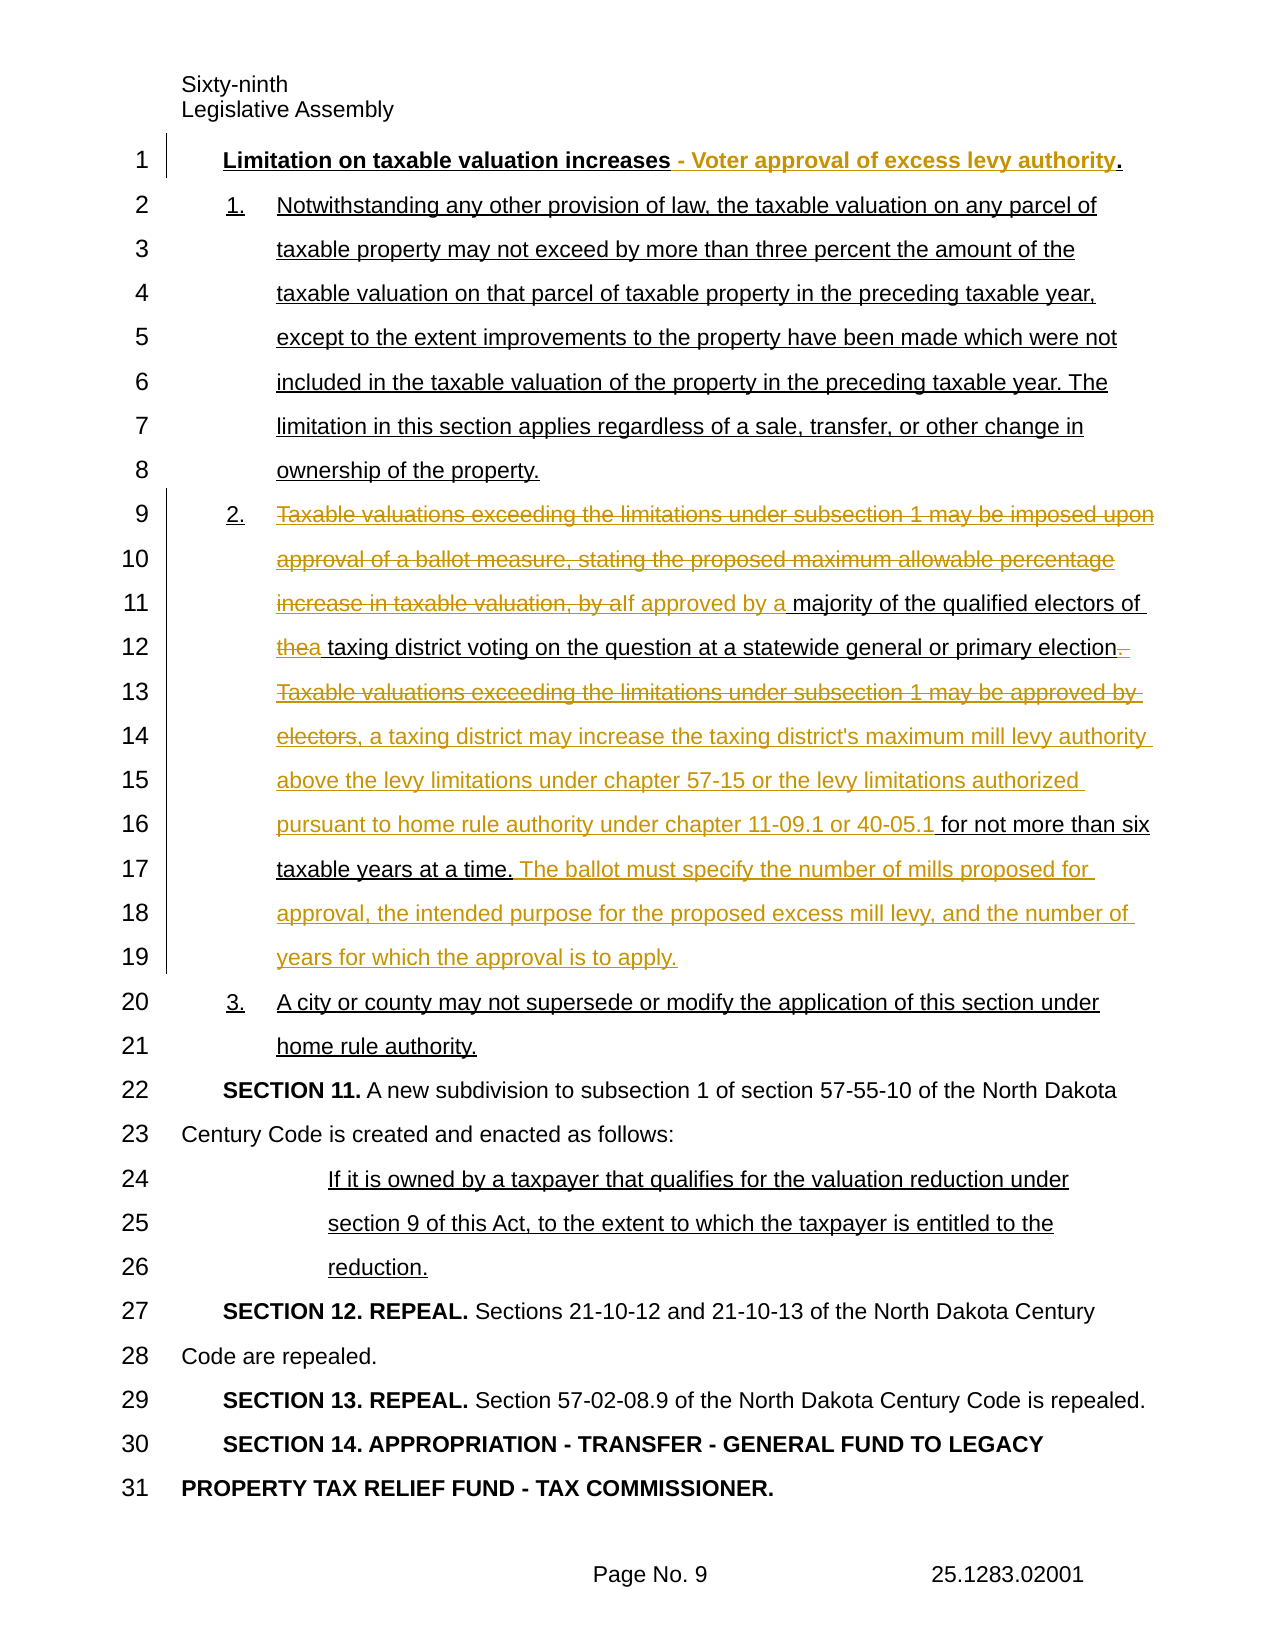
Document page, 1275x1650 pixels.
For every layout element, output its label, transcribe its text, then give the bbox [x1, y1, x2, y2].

text SECTION 11. A new subdivision to subsection 1 of section 57‑55‑10 of the North Dakota Century Code is created and enacted as follows: [181, 1063, 1154, 1152]
text 3. A city or county may not supersede or modify the application of this section under home rule authority. [181, 974, 1154, 1063]
subtitle Limitation on taxable valuation increases ‑ Voter approval of excess levy authority. [181, 133, 1154, 178]
text 1. Notwithstanding any other provision of law, the taxable valuation on any parcel of taxable property may not exceed by more than three percent the amount of the taxable valuation on that parcel of taxable property in the preceding taxable year, except to the extent improvements to the property have been made which were not included in the taxable valuation of the property in the preceding taxable year. The limitation in this section applies regardless of a sale, transfer, or other change in ownership of the property. [181, 178, 1154, 487]
text 2. If approved by a majority of the qualified electors of a taxing district voting on the question at a statewide general or primary election, a taxing district may increase the taxing district's maximum mill levy authority above the levy limitations under chapter 57‑15 or the levy limitations authorized pursuant to home rule authority under chapter 11‑09.1 or 40‑05.1 for not more than six taxable years at a time. The ballot must specify the number of mills proposed for approval, the intended purpose for the proposed excess mill levy, and the number of years for which the approval is to apply. [181, 487, 1154, 974]
text SECTION 12. REPEAL. Sections 21‑10‑12 and 21‑10‑13 of the North Dakota Century Code are repealed. [181, 1284, 1154, 1373]
text SECTION 14. APPROPRIATION - TRANSFER - GENERAL FUND TO LEGACY PROPERTY TAX RELIEF FUND - TAX COMMISSIONER. [181, 1417, 1154, 1506]
text SECTION 13. REPEAL. Section 57‑02‑08.9 of the North Dakota Century Code is repealed. [181, 1373, 1154, 1417]
text If it is owned by a taxpayer that qualifies for the valuation reduction under section 9 of this Act, to the extent to which the taxpayer is entitled to the reduction. [328, 1152, 1154, 1284]
